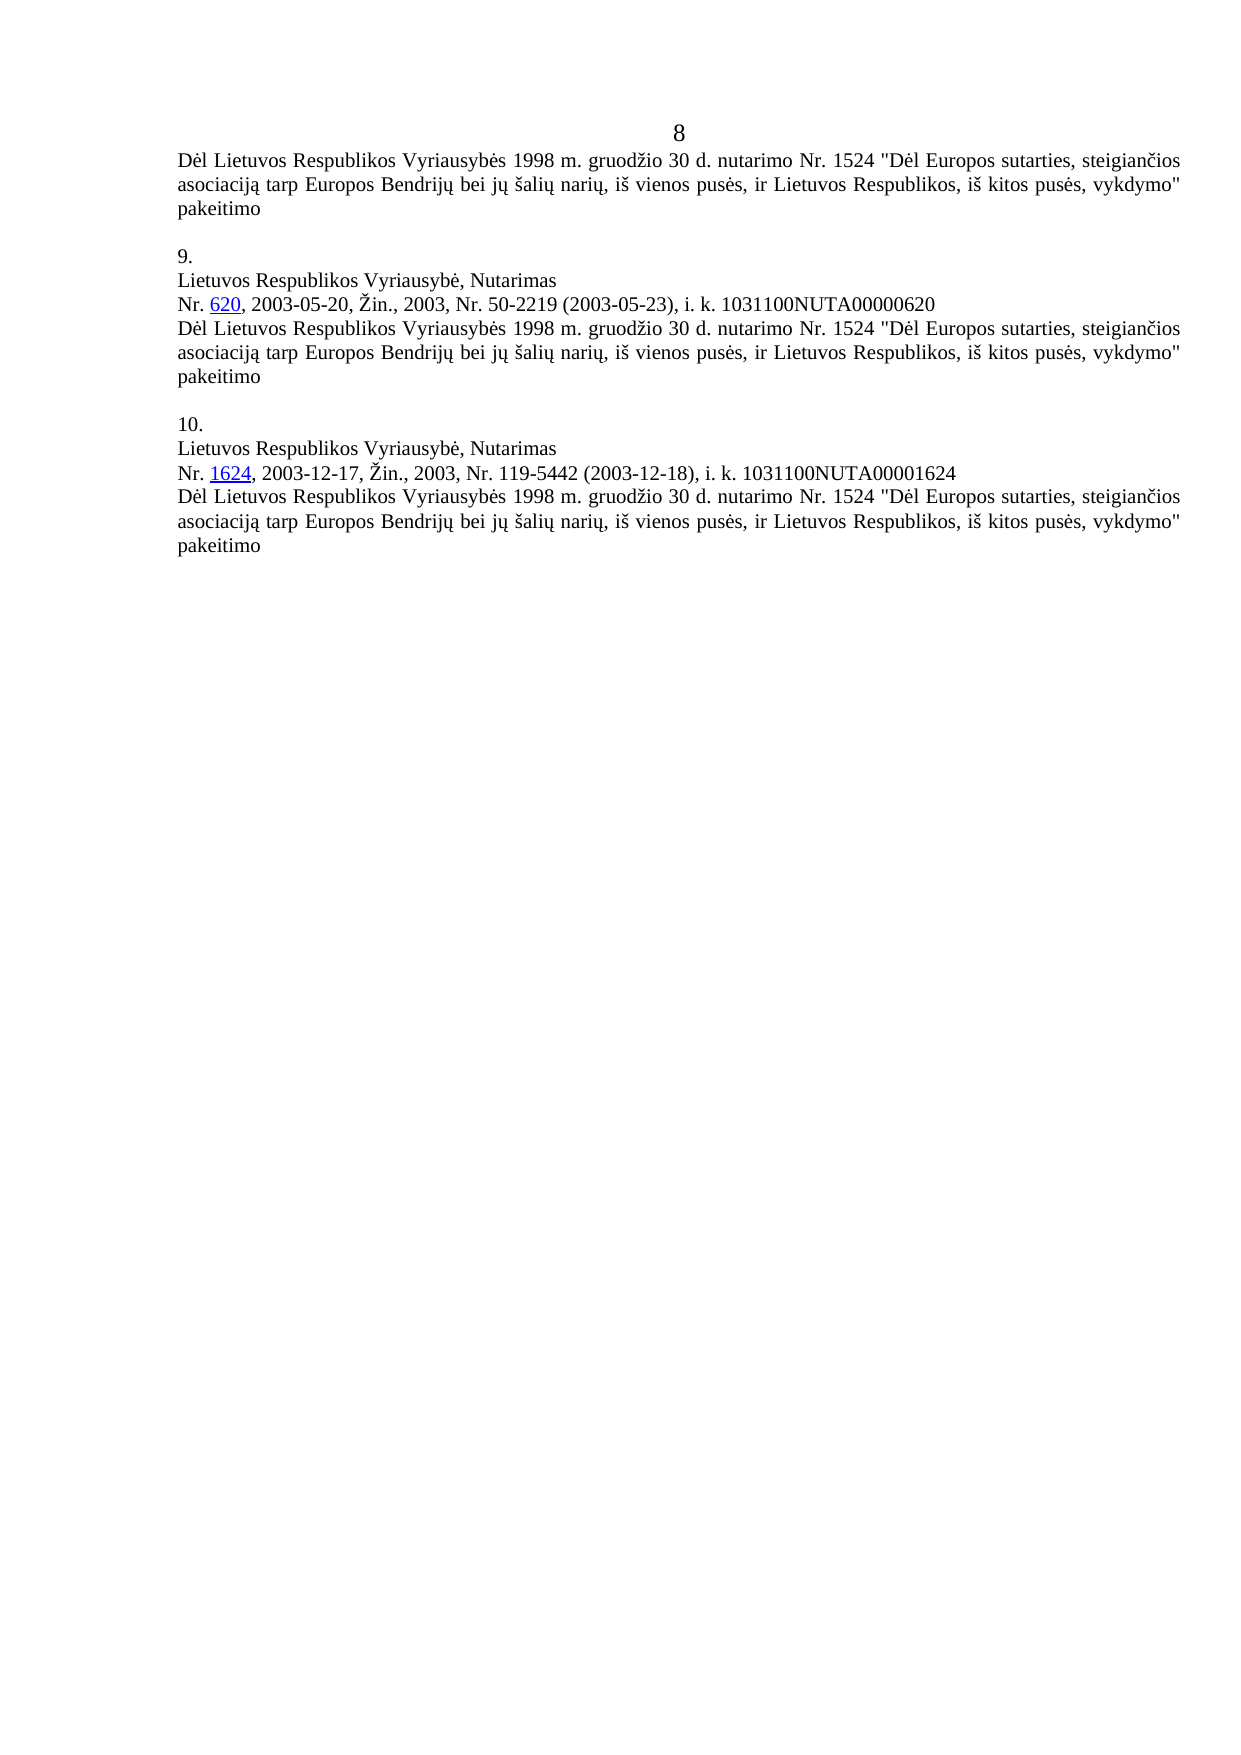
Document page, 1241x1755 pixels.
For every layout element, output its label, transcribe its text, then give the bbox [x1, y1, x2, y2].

text 10. [177, 412, 1181, 436]
text Lietuvos Respublikos Vyriausybė, Nutarimas [177, 436, 1181, 460]
text Dėl Lietuvos Respublikos Vyriausybės 1998 m. gruodžio 30 d. nutarimo Nr. 1524 "Dėl Europos sutarties, steigiančios asociaciją tarp Europos Bendrijų bei jų šalių narių, iš vienos pusės, ir Lietuvos Respublikos, iš kitos pusės, vykdymo" pakeitimo [177, 316, 1181, 388]
text Dėl Lietuvos Respublikos Vyriausybės 1998 m. gruodžio 30 d. nutarimo Nr. 1524 "Dėl Europos sutarties, steigiančios asociaciją tarp Europos Bendrijų bei jų šalių narių, iš vienos pusės, ir Lietuvos Respublikos, iš kitos pusės, vykdymo" pakeitimo [177, 148, 1181, 220]
text Nr. 620, 2003-05-20, Žin., 2003, Nr. 50-2219 (2003-05-23), i. k. 1031100NUTA00000620 [177, 292, 1181, 316]
text Nr. 1624, 2003-12-17, Žin., 2003, Nr. 119-5442 (2003-12-18), i. k. 1031100NUTA00001624 [177, 460, 1181, 484]
text Dėl Lietuvos Respublikos Vyriausybės 1998 m. gruodžio 30 d. nutarimo Nr. 1524 "Dėl Europos sutarties, steigiančios asociaciją tarp Europos Bendrijų bei jų šalių narių, iš vienos pusės, ir Lietuvos Respublikos, iš kitos pusės, vykdymo" pakeitimo [177, 484, 1181, 557]
text Lietuvos Respublikos Vyriausybė, Nutarimas [177, 268, 1181, 292]
text 9. [177, 244, 1181, 268]
